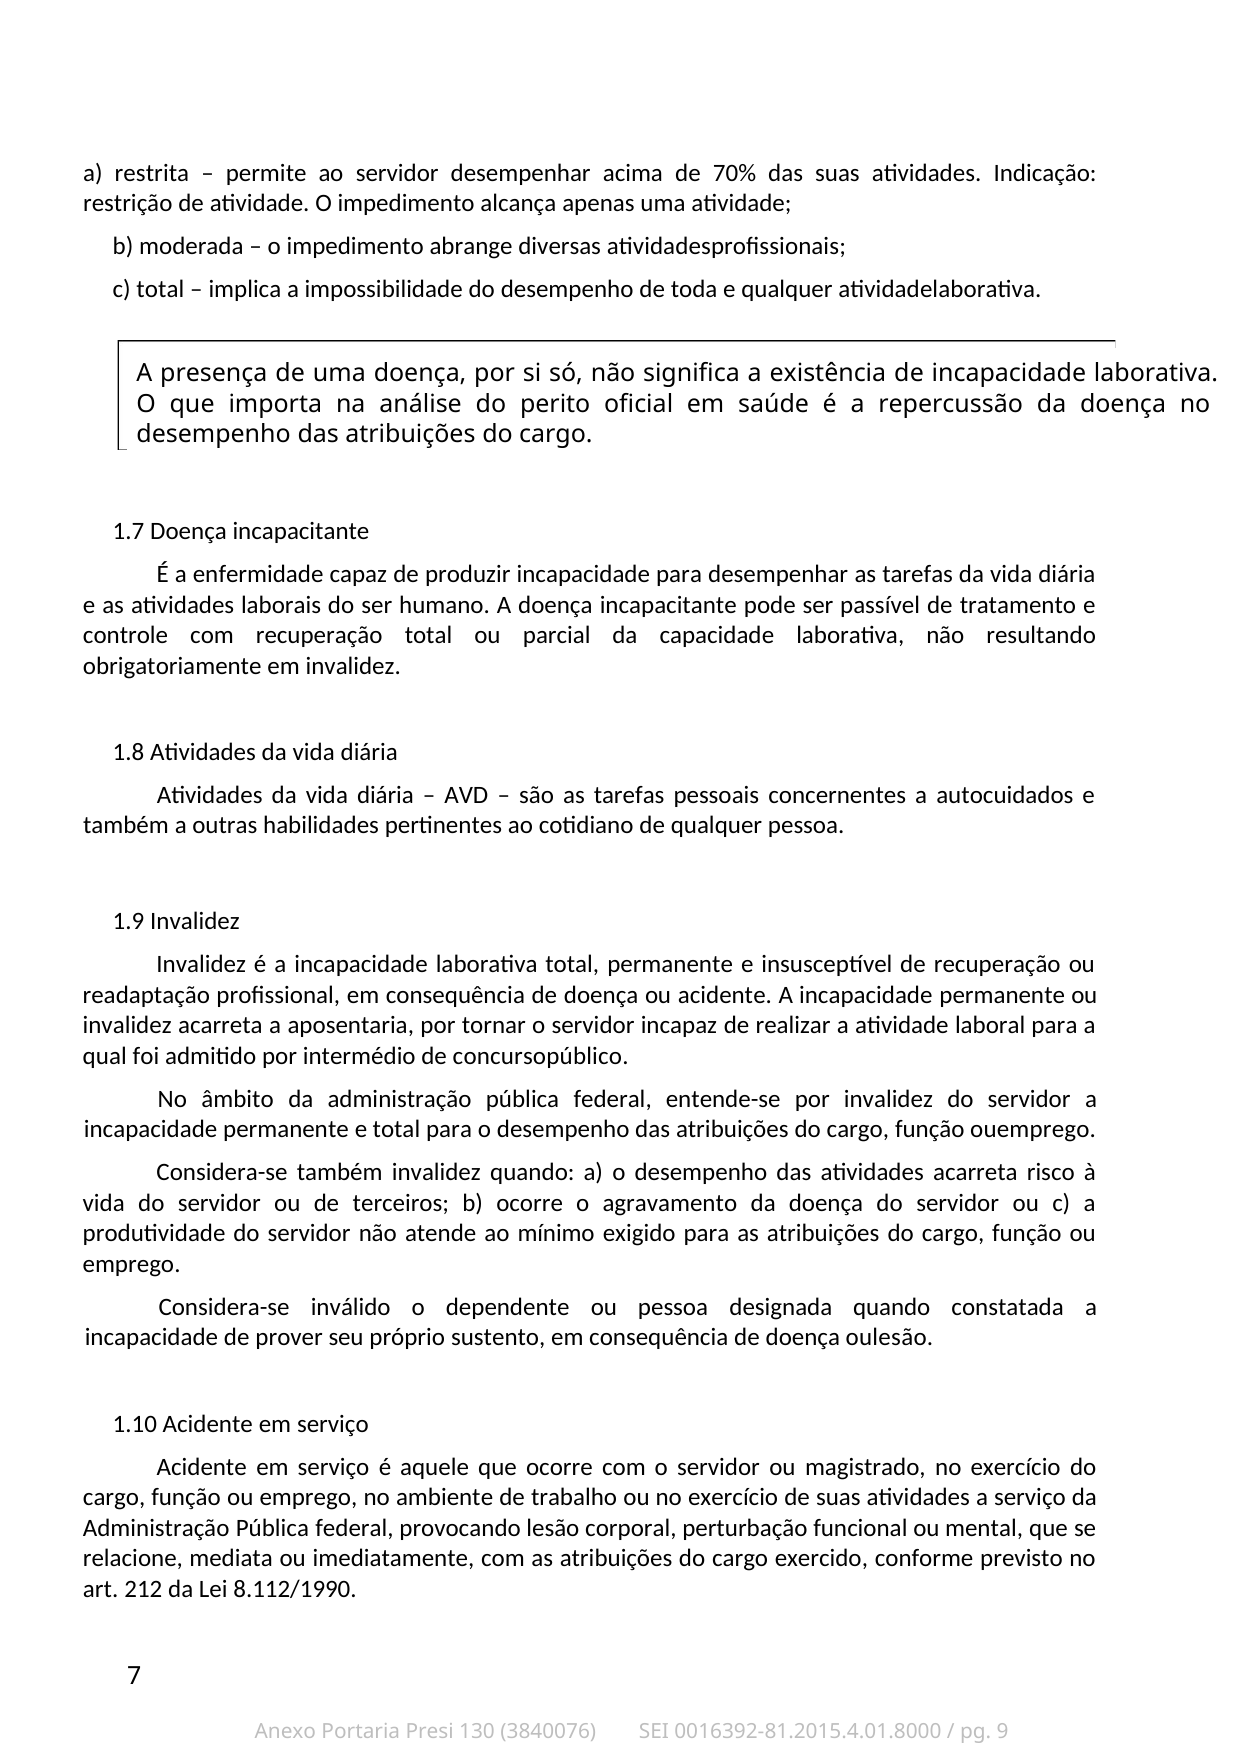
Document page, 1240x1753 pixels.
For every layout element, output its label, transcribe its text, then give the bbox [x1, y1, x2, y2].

text Acidente em serviço é aquele que ocorre com o servidor ou magistrado, no exercício do [156, 1451, 1231, 1481]
text vida do servidor ou de terceiros; b) ocorre o agravamento da doença do servidor ou c) a [82, 1187, 1231, 1217]
text desempenho das atribuições do cargo. [136, 418, 1231, 449]
text 7 [127, 1660, 158, 1691]
text A presença de uma doença, por si só, não significa a existência de incapacidade laborativa. [136, 357, 1231, 388]
text b) moderada – o impedimento abrange diversas atividadesprofissionais; [112, 230, 940, 261]
text art. 212 da Lei 8.112/1990. [83, 1573, 1231, 1603]
text cargo, função ou emprego, no ambiente de trabalho ou no exercício de suas atividades a serviço da [83, 1481, 1231, 1512]
text incapacidade permanente e total para o desempenho das atribuições do cargo, função ouemprego. [84, 1113, 1231, 1144]
text 1.7 Doença incapacitante [112, 515, 389, 545]
text Atividades da vida diária – AVD – são as tarefas pessoais concernentes a autocuidados e [157, 779, 1231, 809]
text Considera-se inválido o dependente ou pessoa designada quando constatada a [158, 1291, 1231, 1321]
text invalidez acarreta a aposentaria, por tornar o servidor incapaz de realizar a atividade laboral para a [82, 1009, 1231, 1040]
text c) total – implica a impossibilidade do desempenho de toda e qualquer atividadelaborativa. [112, 273, 1164, 304]
text O que importa na análise do perito oficial em saúde é a repercussão da doença no [136, 388, 1231, 418]
text 1.8 Atividades da vida diária [112, 736, 422, 766]
text 1.9 Invalidez [112, 905, 259, 935]
text Considera-se também invalidez quando: a) o desempenho das atividades acarreta risco à [156, 1156, 1231, 1187]
text incapacidade de prover seu próprio sustento, em consequência de doença oulesão. [84, 1321, 1231, 1352]
text Administração Pública federal, provocando lesão corporal, perturbação funcional ou mental, que se [83, 1512, 1231, 1542]
text readaptação profissional, em consequência de doença ou acidente. A incapacidade permanente ou [82, 979, 1231, 1009]
text restrição de atividade. O impedimento alcança apenas uma atividade; [83, 187, 1231, 218]
text controle com recuperação total ou parcial da capacidade laborativa, não resultando [83, 619, 1231, 650]
text Anexo Portaria Presi 130 (3840076) [254, 1720, 619, 1743]
text também a outras habilidades pertinentes ao cotidiano de qualquer pessoa. [83, 809, 1231, 840]
text No âmbito da administração pública federal, entende-se por invalidez do servidor a [157, 1083, 1231, 1113]
text produtividade do servidor não atende ao mínimo exigido para as atribuições do cargo, função ou [82, 1217, 1231, 1248]
text Invalidez é a incapacidade laborativa total, permanente e insusceptível de recuperação ou [156, 948, 1231, 979]
text qual foi admitido por intermédio de concursopúblico. [82, 1040, 1231, 1070]
text relacione, mediata ou imediatamente, com as atribuições do cargo exercido, conforme previsto no [83, 1542, 1231, 1573]
picture [117, 340, 1116, 450]
text 1.10 Acidente em serviço [112, 1408, 389, 1438]
text obrigatoriamente em invalidez. [83, 650, 1231, 680]
text e as atividades laborais do ser humano. A doença incapacitante pode ser passível de tratamento e [83, 589, 1231, 619]
text SEI 0016392-81.2015.4.01.8000 / pg. 9 [639, 1720, 1041, 1743]
text É a enfermidade capaz de produzir incapacidade para desempenhar as tarefas da vida diária [156, 558, 1231, 589]
text a) restrita – permite ao servidor desempenhar acima de 70% das suas atividades. Indicação: [83, 157, 1231, 187]
text emprego. [82, 1248, 1231, 1278]
